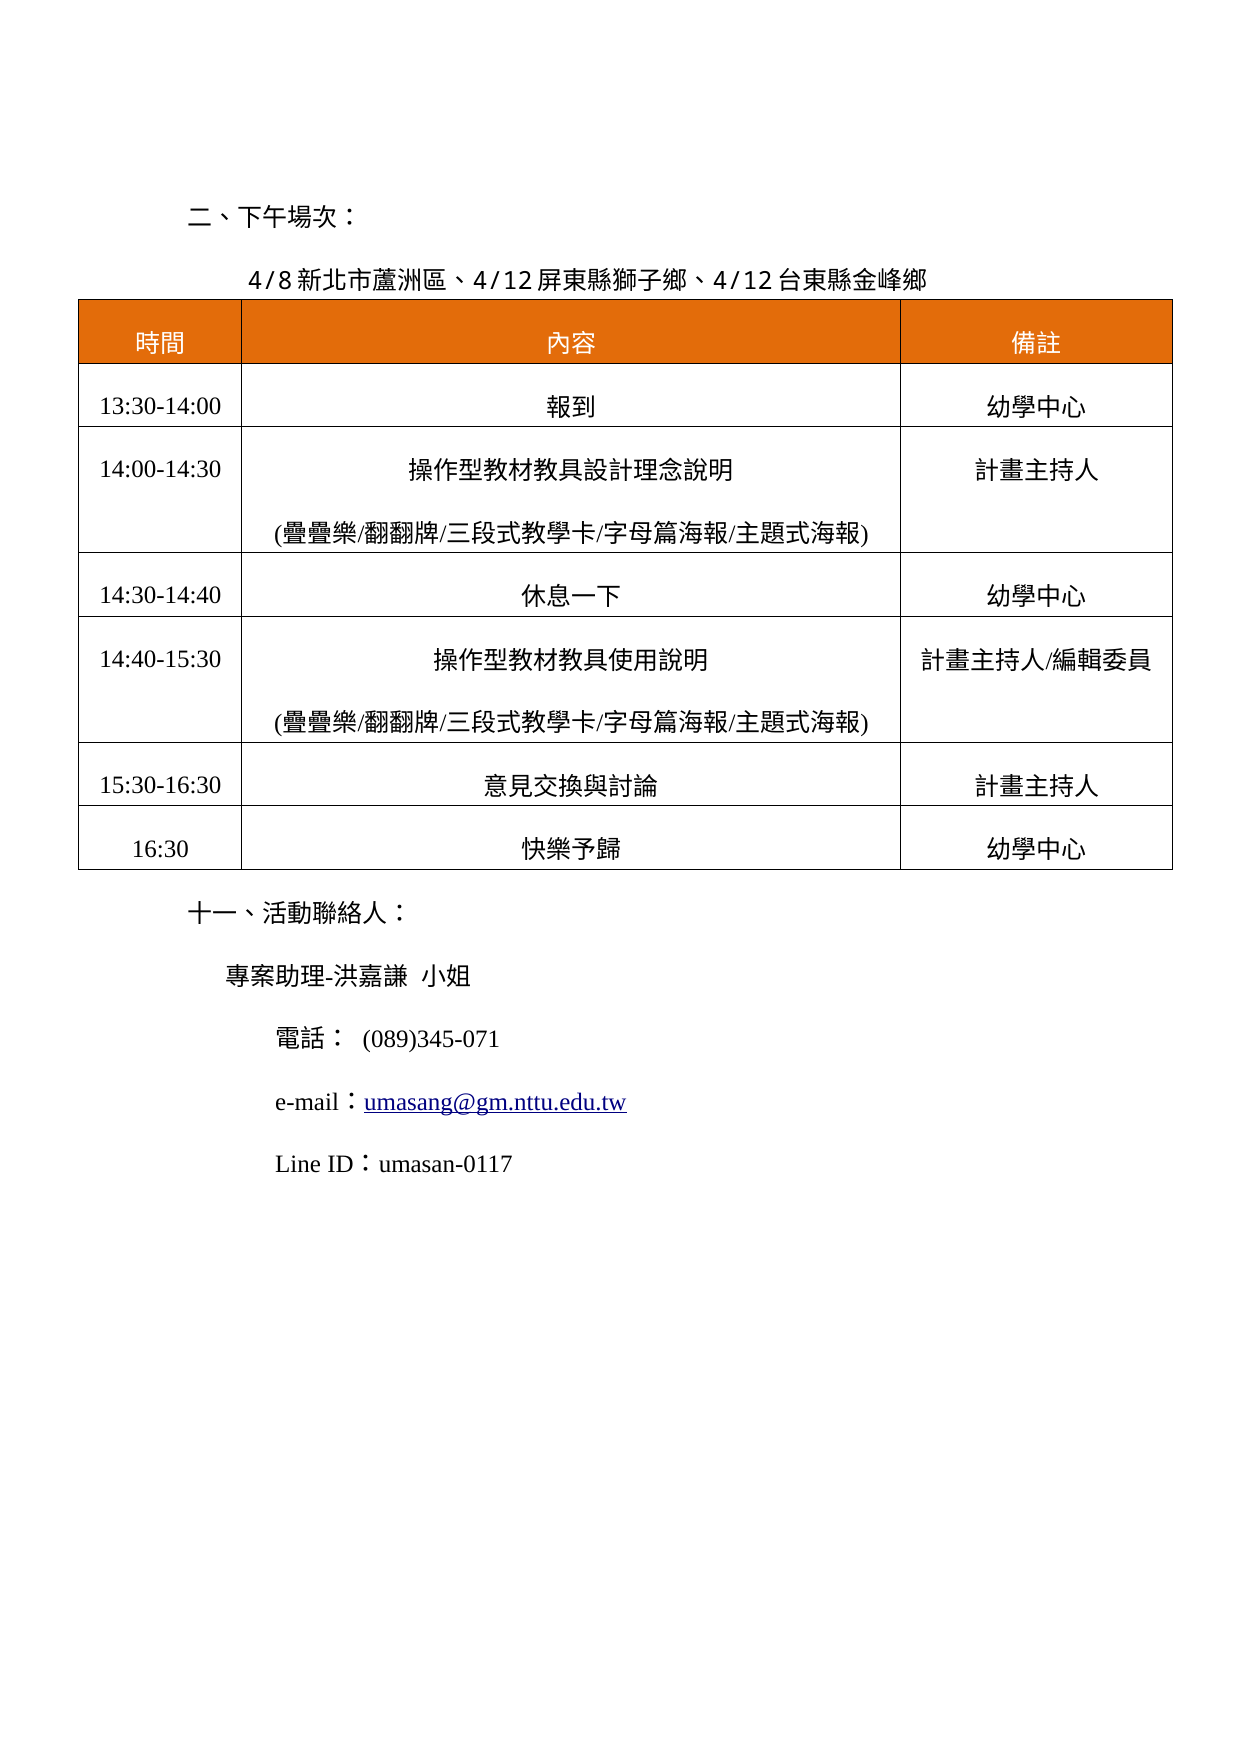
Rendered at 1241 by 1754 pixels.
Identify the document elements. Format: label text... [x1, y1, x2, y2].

table_cell 14:30-14:40 [79, 553, 241, 616]
table_cell 幼學中心 [901, 806, 1172, 869]
table_cell 14:00-14:30 [79, 427, 241, 552]
table_cell 16:30 [79, 806, 241, 869]
text Line ID：umasan-0117 [187, 1120, 1063, 1182]
text 十一、活動聯絡人： [187, 870, 1063, 932]
text 專案助理-洪嘉謙 小姐 [187, 932, 1063, 995]
table_cell 休息一下 [242, 553, 900, 616]
table_cell 幼學中心 [901, 553, 1172, 616]
table_cell 計畫主持人/編輯委員 [901, 617, 1172, 742]
table_cell 14:40-15:30 [79, 617, 241, 742]
table_header 內容 [242, 300, 900, 363]
table_cell 13:30-14:00 [79, 364, 241, 426]
table_cell 幼學中心 [901, 364, 1172, 426]
table_cell 操作型教材教具設計理念說明 (疊疊樂/翻翻牌/三段式教學卡/字母篇海報/主題式海報) [242, 427, 900, 552]
text 二、下午場次： [187, 174, 1063, 237]
table_cell 15:30-16:30 [79, 743, 241, 805]
table_cell 計畫主持人 [901, 743, 1172, 805]
table_cell 意見交換與討論 [242, 743, 900, 805]
table_cell 報到 [242, 364, 900, 426]
table_cell 快樂予歸 [242, 806, 900, 869]
table_cell 計畫主持人 [901, 427, 1172, 552]
text 4/8新北市蘆洲區、4/12屏東縣獅子鄉、4/12台東縣金峰鄉 [187, 237, 1063, 299]
table_cell 操作型教材教具使用說明 (疊疊樂/翻翻牌/三段式教學卡/字母篇海報/主題式海報) [242, 617, 900, 742]
text 電話： (089)345-071 [187, 995, 1063, 1057]
table_header 備註 [901, 300, 1172, 363]
text e-mail：umasang@gm.nttu.edu.tw [187, 1057, 1063, 1120]
table_header 時間 [79, 300, 241, 363]
